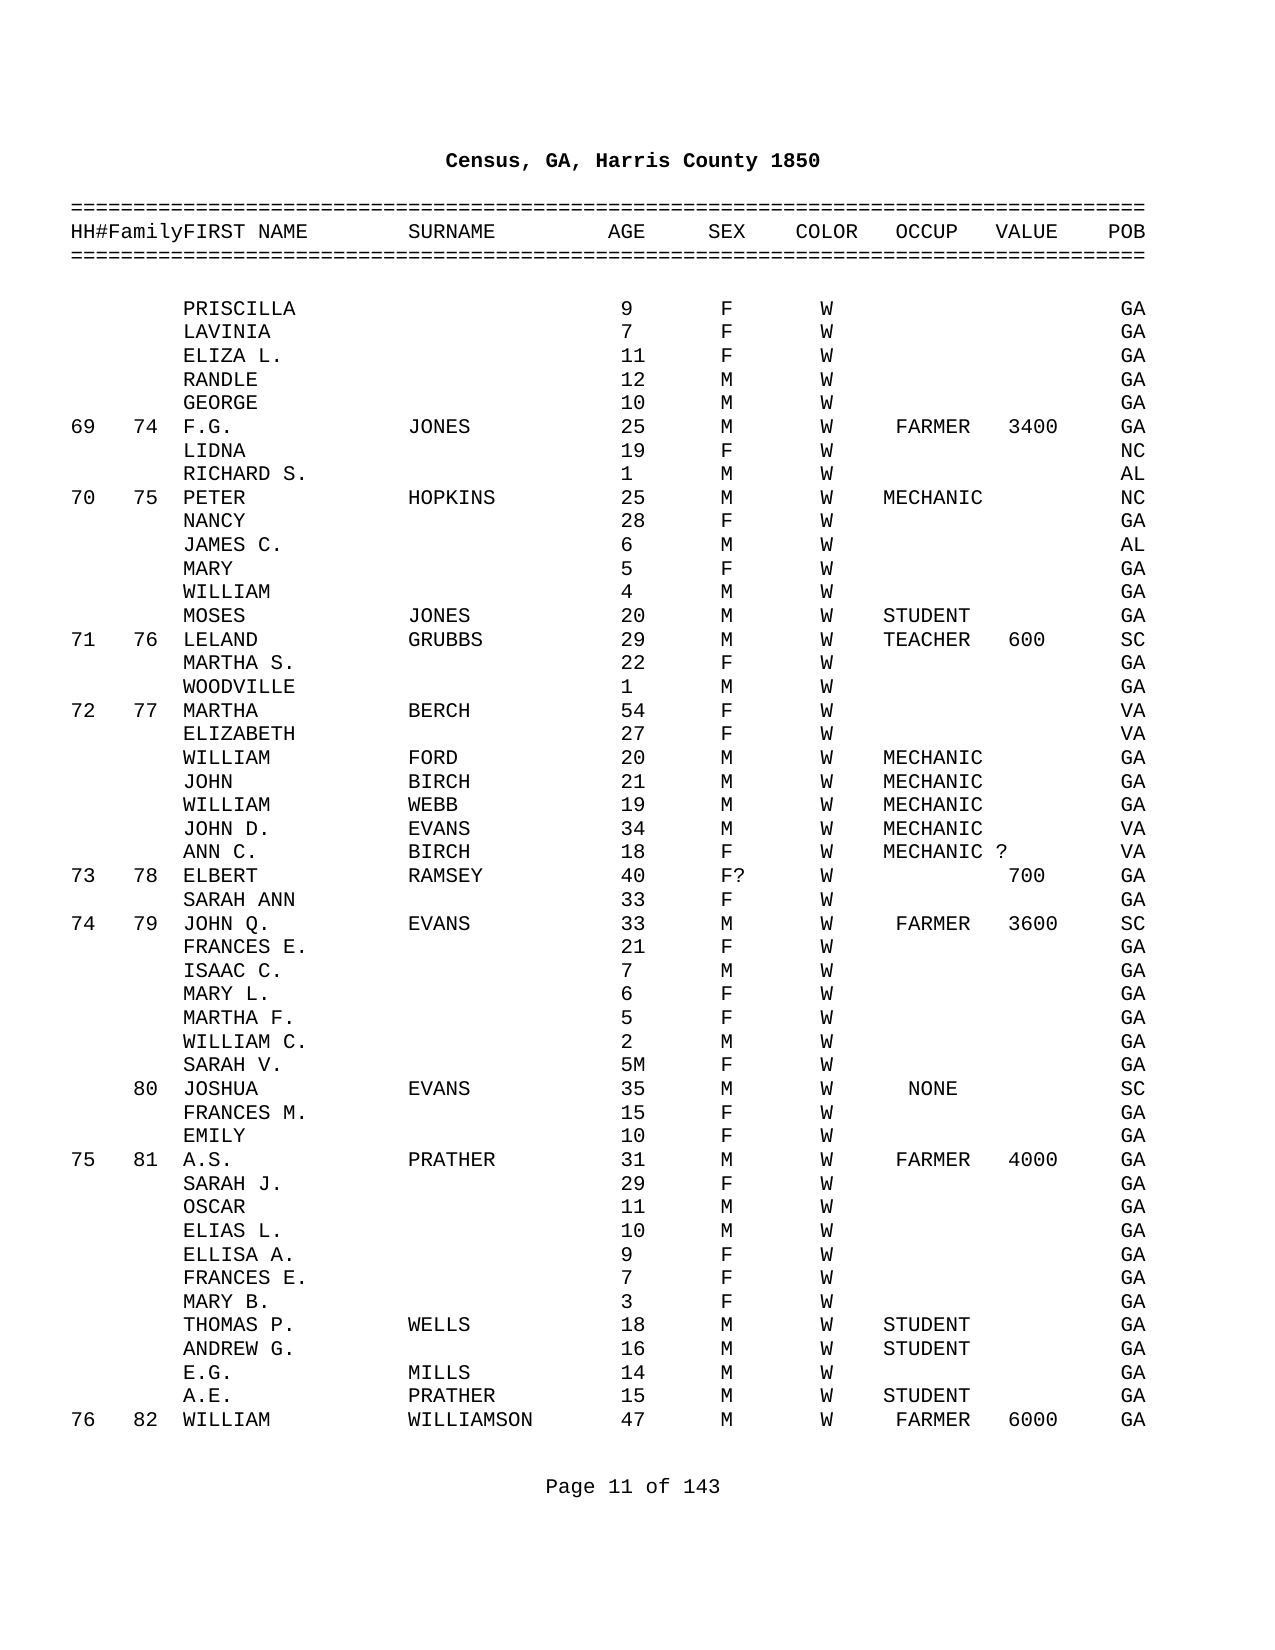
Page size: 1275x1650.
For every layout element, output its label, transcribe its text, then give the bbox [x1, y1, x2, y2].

text Woodville 1 M W GA [70, 676, 1195, 700]
text 74 79 John Q. EVANS 33 M W farmer 3600 SC [70, 912, 1195, 936]
text Thomas P. WELLS 18 M W student GA [70, 1314, 1195, 1338]
text Emily 10 F W GA [70, 1125, 1195, 1149]
text 76 82 William WILLIAMSON 47 M W farmer 6000 GA [70, 1409, 1195, 1433]
text Mary L. 6 F W GA [70, 983, 1195, 1007]
text Moses JONES 20 M W student GA [70, 605, 1195, 629]
text Richard S. 1 M W AL [70, 463, 1195, 487]
text Elizabeth 27 F W VA [70, 723, 1195, 747]
text Priscilla 9 F W GA [70, 298, 1195, 321]
text William FORD 20 M W mechanic GA [70, 747, 1195, 771]
text Andrew G. 16 M W student GA [70, 1338, 1195, 1362]
text 80 Joshua EVANS 35 M W none SC [70, 1078, 1195, 1102]
text James C. 6 M W AL [70, 534, 1195, 558]
text William C. 2 M W GA [70, 1031, 1195, 1054]
text Lidna 19 F W NC [70, 439, 1195, 463]
text 71 76 Leland GRUBBS 29 M W teacher 600 SC [70, 629, 1195, 652]
text Frances M. 15 F W GA [70, 1102, 1195, 1125]
text Sarah J. 29 F W GA [70, 1173, 1195, 1196]
text Frances E. 7 F W GA [70, 1267, 1195, 1291]
text John BIRCH 21 M W mechanic GA [70, 771, 1195, 794]
text Martha S. 22 F W GA [70, 652, 1195, 676]
text Ann C. BIRCH 18 F W mechanic ? VA [70, 842, 1195, 865]
text Elias L. 10 M W GA [70, 1220, 1195, 1243]
text Mary B. 3 F W GA [70, 1291, 1195, 1314]
text Randle 12 M W GA [70, 369, 1195, 392]
text A.E. PRATHER 15 M W student GA [70, 1385, 1195, 1409]
text Mary 5 F W GA [70, 558, 1195, 581]
text William WEBB 19 M W mechanic GA [70, 794, 1195, 818]
text Sarah V. 5m F W GA [70, 1054, 1195, 1078]
text George 10 M W GA [70, 392, 1195, 416]
text Eliza L. 11 F W GA [70, 345, 1195, 369]
text William 4 M W GA [70, 581, 1195, 605]
text Oscar 11 M W GA [70, 1196, 1195, 1220]
text 72 77 Martha BERCH 54 F W VA [70, 700, 1195, 723]
text E.G. MILLS 14 M W GA [70, 1362, 1195, 1385]
text 70 75 Peter HOPKINS 25 M W mechanic NC [70, 487, 1195, 511]
text Lavinia 7 F W GA [70, 321, 1195, 345]
text Martha F. 5 F W GA [70, 1007, 1195, 1031]
text John D. EVANS 34 M W mechanic VA [70, 818, 1195, 842]
text 75 81 A.S. PRATHER 31 M W farmer 4000 GA [70, 1149, 1195, 1173]
text Ellisa A. 9 F W GA [70, 1243, 1195, 1267]
text Frances E. 21 F W GA [70, 936, 1195, 960]
text 69 74 F.G. JONES 25 M W farmer 3400 GA [70, 416, 1195, 439]
text Isaac C. 7 M W GA [70, 960, 1195, 983]
text Nancy 28 F W GA [70, 511, 1195, 534]
text 73 78 Elbert RAMSEY 40 F? W 700 GA [70, 865, 1195, 889]
text Sarah Ann 33 F W GA [70, 889, 1195, 912]
